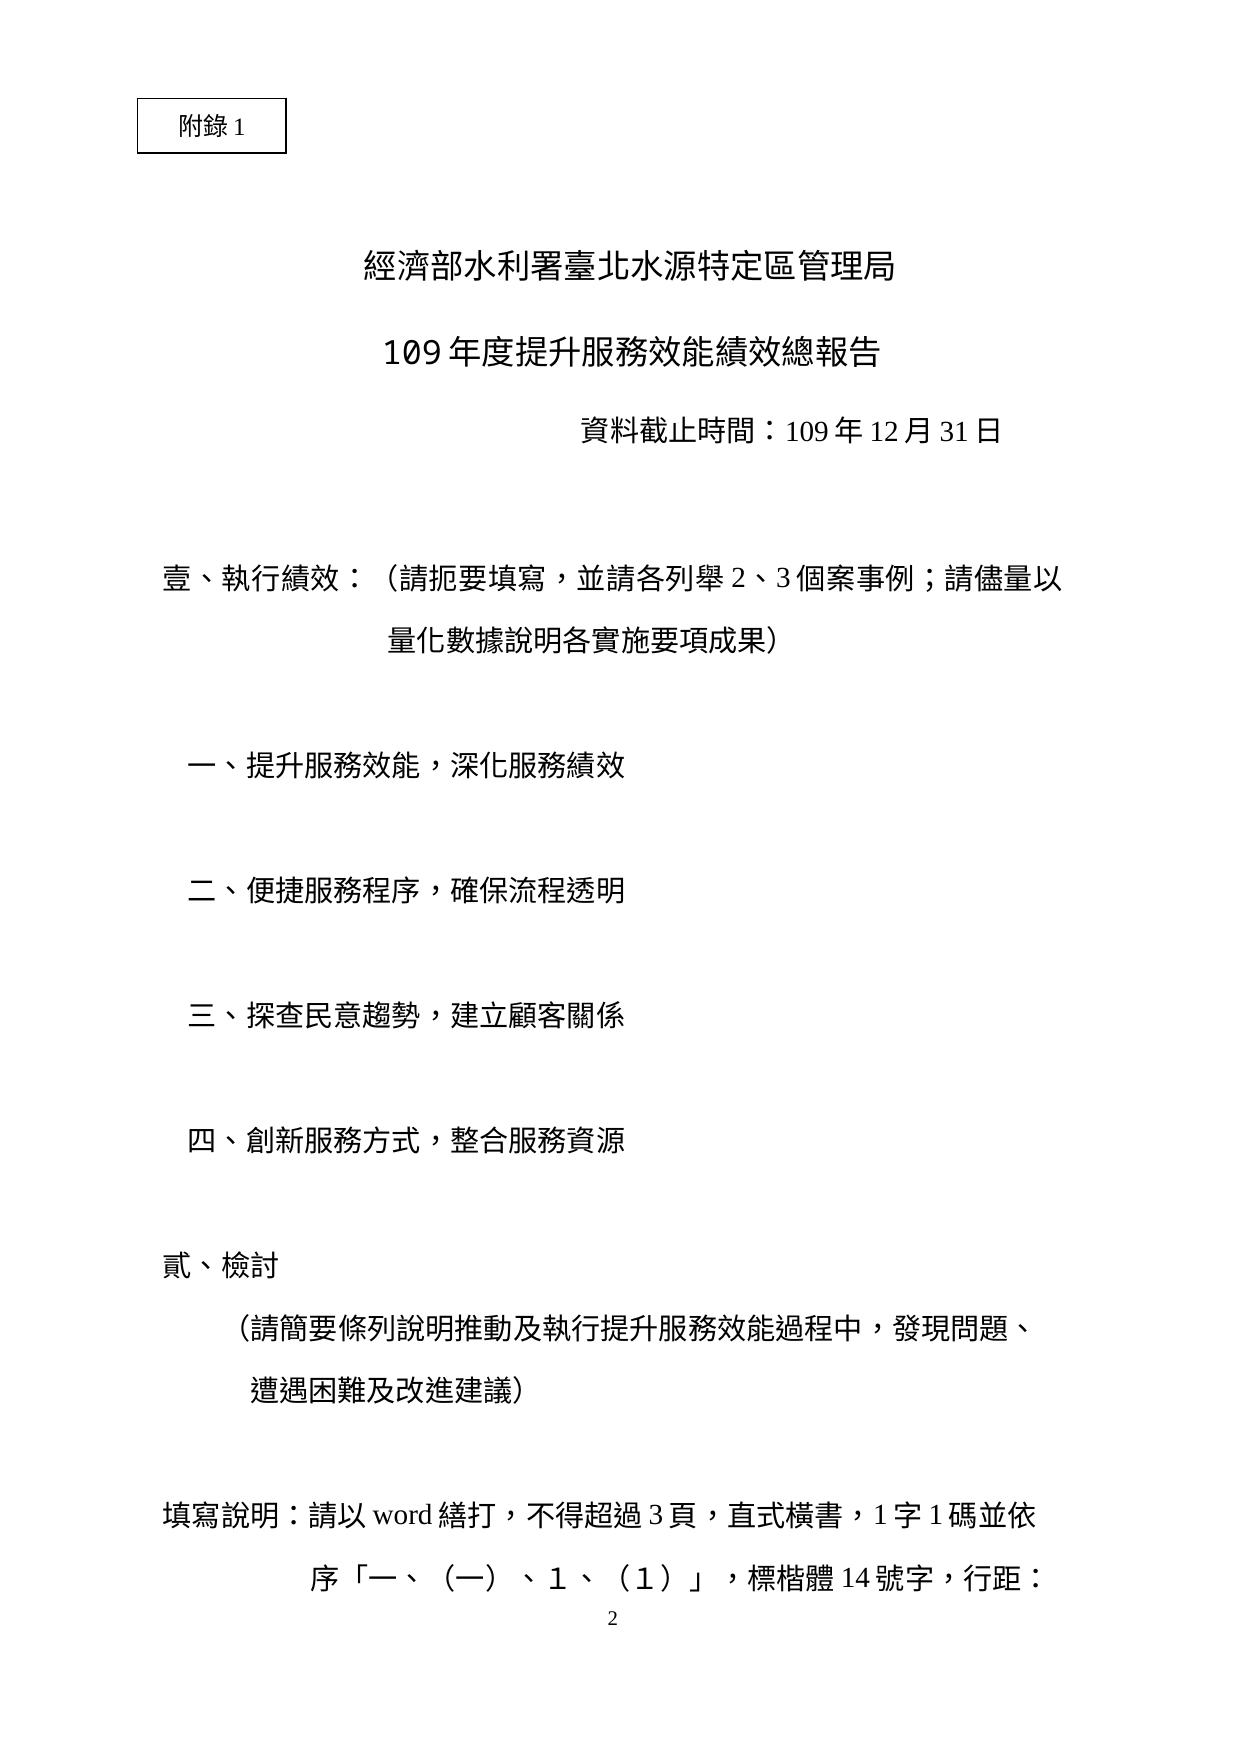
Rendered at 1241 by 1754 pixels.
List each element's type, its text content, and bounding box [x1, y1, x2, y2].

list 四、創新服務方式，整合服務資源 [187, 1097, 1063, 1160]
text 填寫說明：請以word繕打，不得超過3頁，直式橫書，1字1碼並依序「一、（一）、１、（１）」，標楷體14號字，行距： [162, 1472, 1063, 1597]
list 一、提升服務效能，深化服務績效 [187, 722, 1063, 785]
text 附錄1 [153, 107, 270, 143]
list 二、便捷服務程序，確保流程透明 [187, 847, 1063, 910]
list 貳、檢討 [162, 1222, 1063, 1285]
text 經濟部水利署臺北水源特定區管理局 [162, 222, 1063, 285]
list 壹、執行績效：（請扼要填寫，並請各列舉2、3個案事例；請儘量以量化數據說明各實施要項成果） [162, 535, 1063, 660]
text （請簡要條列說明推動及執行提升服務效能過程中，發現問題、遭遇困難及改進建議） [221, 1285, 1063, 1410]
subtitle 109年度提升服務效能績效總報告 [200, 326, 1063, 374]
subtitle 資料截止時間：109年12月31日 [200, 407, 1063, 450]
list 三、探查民意趨勢，建立顧客關係 [187, 972, 1063, 1035]
